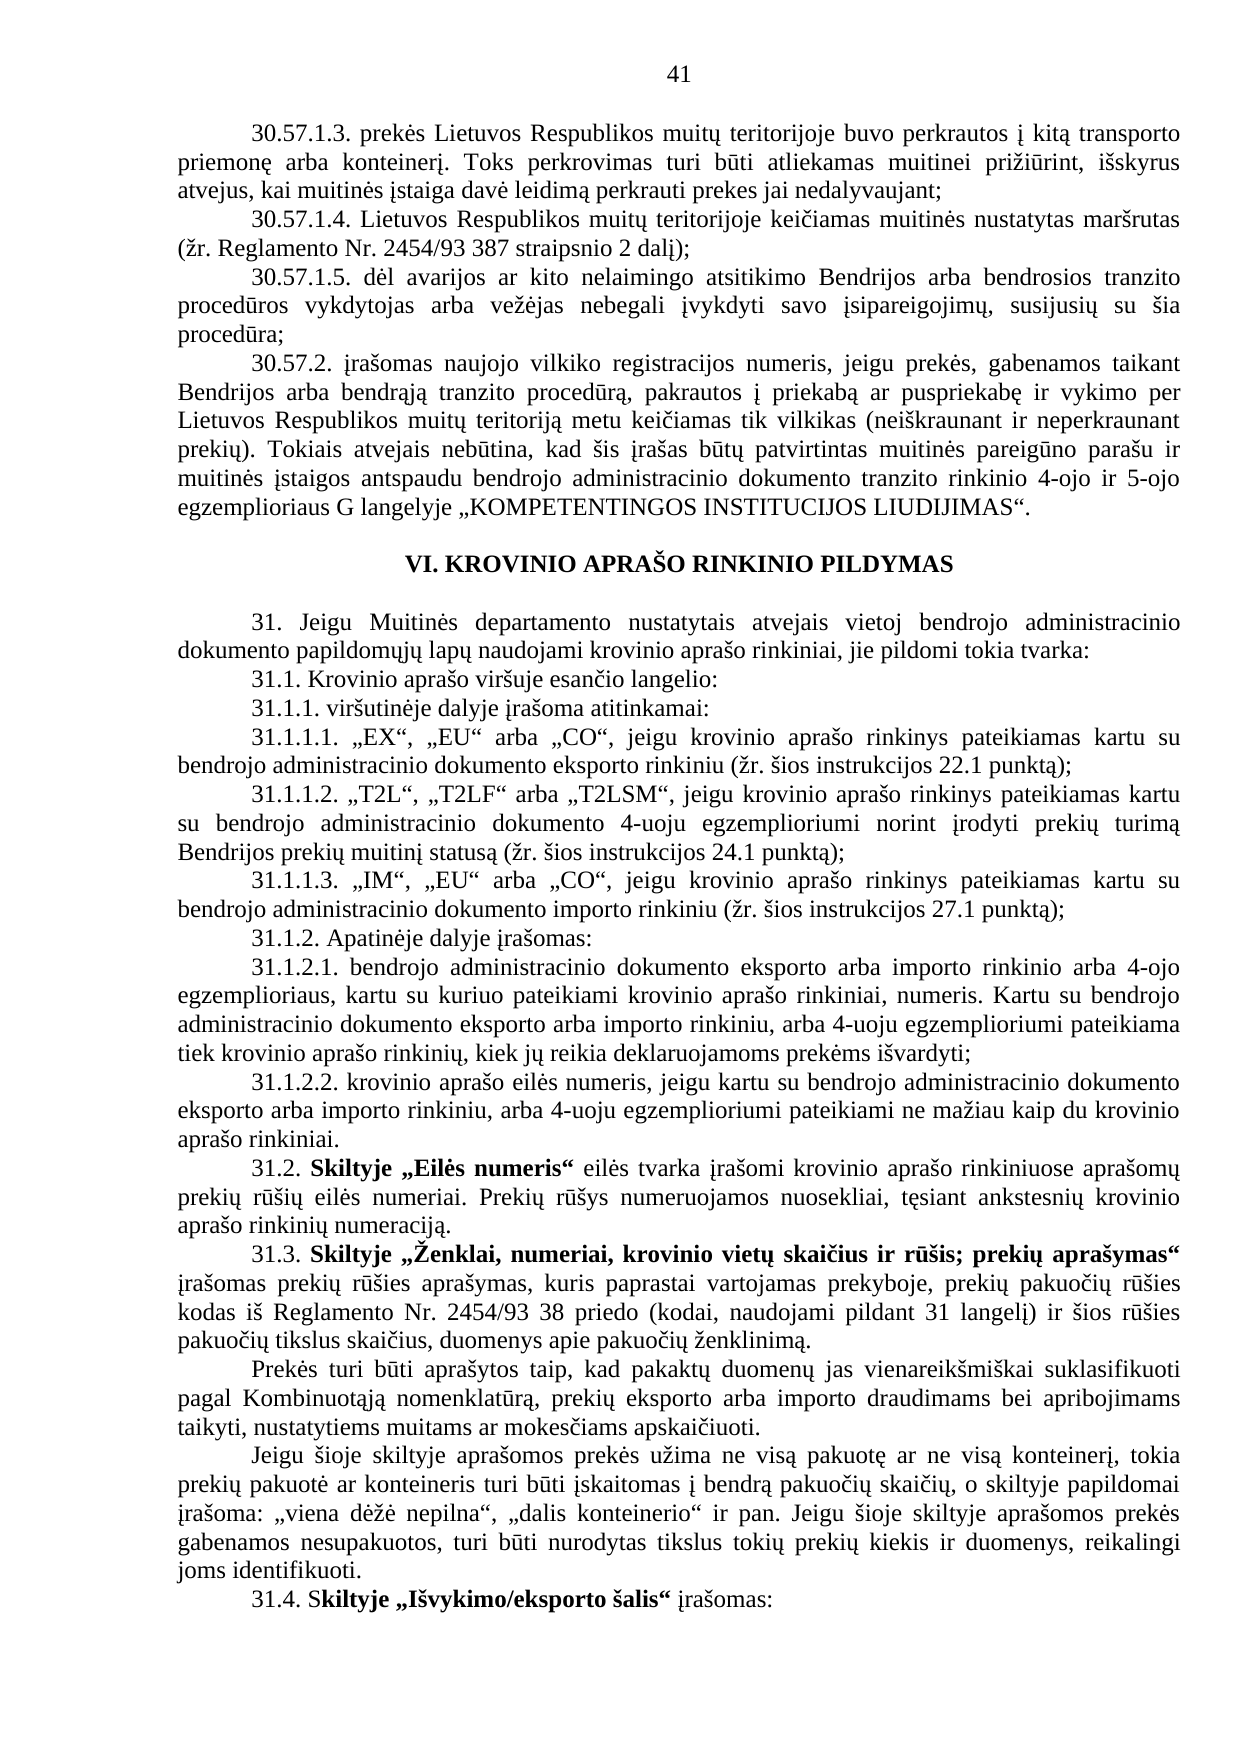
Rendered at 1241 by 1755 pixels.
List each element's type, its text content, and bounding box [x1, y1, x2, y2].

text 31.4. Skiltyje „Išvykimo/eksporto šalis“ įrašomas: [177, 1584, 1181, 1613]
text 31.1.2.2. krovinio aprašo eilės numeris, jeigu kartu su bendrojo administracinio dokumento eksporto arba importo rinkiniu, arba 4-uoju egzemplioriumi pateikiami ne mažiau kaip du krovinio aprašo rinkiniai. [177, 1067, 1181, 1153]
text 30.57.1.3. prekės Lietuvos Respublikos muitų teritorijoje buvo perkrautos į kitą transporto priemonę arba konteinerį. Toks perkrovimas turi būti atliekamas muitinei prižiūrint, išskyrus atvejus, kai muitinės įstaiga davė leidimą perkrauti prekes jai nedalyvaujant; [177, 118, 1181, 204]
text 31.1.2.1. bendrojo administracinio dokumento eksporto arba importo rinkinio arba 4-ojo egzemplioriaus, kartu su kuriuo pateikiami krovinio aprašo rinkiniai, numeris. Kartu su bendrojo administracinio dokumento eksporto arba importo rinkiniu, arba 4-uoju egzemplioriumi pateikiama tiek krovinio aprašo rinkinių, kiek jų reikia deklaruojamoms prekėms išvardyti; [177, 952, 1181, 1067]
text 31.1.1.3. „IM“, „EU“ arba „CO“, jeigu krovinio aprašo rinkinys pateikiamas kartu su bendrojo administracinio dokumento importo rinkiniu (žr. šios instrukcijos 27.1 punktą); [177, 866, 1181, 923]
text 31.1. Krovinio aprašo viršuje esančio langelio: [177, 664, 1181, 693]
text 31.2. Skiltyje „Eilės numeris“ eilės tvarka įrašomi krovinio aprašo rinkiniuose aprašomų prekių rūšių eilės numeriai. Prekių rūšys numeruojamos nuosekliai, tęsiant ankstesnių krovinio aprašo rinkinių numeraciją. [177, 1153, 1181, 1239]
text 31.3. Skiltyje „Ženklai, numeriai, krovinio vietų skaičius ir rūšis; prekių aprašymas“ įrašomas prekių rūšies aprašymas, kuris paprastai vartojamas prekyboje, prekių pakuočių rūšies kodas iš Reglamento Nr. 2454/93 38 priedo (kodai, naudojami pildant 31 langelį) ir šios rūšies pakuočių tikslus skaičius, duomenys apie pakuočių ženklinimą. [177, 1239, 1181, 1354]
text 30.57.2. įrašomas naujojo vilkiko registracijos numeris, jeigu prekės, gabenamos taikant Bendrijos arba bendrąją tranzito procedūrą, pakrautos į priekabą ar puspriekabę ir vykimo per Lietuvos Respublikos muitų teritoriją metu keičiamas tik vilkikas (neiškraunant ir neperkraunant prekių). Tokiais atvejais nebūtina, kad šis įrašas būtų patvirtintas muitinės pareigūno parašu ir muitinės įstaigos antspaudu bendrojo administracinio dokumento tranzito rinkinio 4-ojo ir 5-ojo egzemplioriaus G langelyje „KOMPETENTINGOS INSTITUCIJOS LIUDIJIMAS“. [177, 348, 1181, 521]
text 31.1.1. viršutinėje dalyje įrašoma atitinkamai: [177, 693, 1181, 722]
text 30.57.1.4. Lietuvos Respublikos muitų teritorijoje keičiamas muitinės nustatytas maršrutas (žr. Reglamento Nr. 2454/93 387 straipsnio 2 dalį); [177, 204, 1181, 262]
text 31.1.1.2. „T2L“, „T2LF“ arba „T2LSM“, jeigu krovinio aprašo rinkinys pateikiamas kartu su bendrojo administracinio dokumento 4-uoju egzemplioriumi norint įrodyti prekių turimą Bendrijos prekių muitinį statusą (žr. šios instrukcijos 24.1 punktą); [177, 779, 1181, 866]
text Prekės turi būti aprašytos taip, kad pakaktų duomenų jas vienareikšmiškai suklasifikuoti pagal Kombinuotąją nomenklatūrą, prekių eksporto arba importo draudimams bei apribojimams taikyti, nustatytiems muitams ar mokesčiams apskaičiuoti. [177, 1354, 1181, 1441]
text 30.57.1.5. dėl avarijos ar kito nelaimingo atsitikimo Bendrijos arba bendrosios tranzito procedūros vykdytojas arba vežėjas nebegali įvykdyti savo įsipareigojimų, susijusių su šia procedūra; [177, 262, 1181, 348]
text VI. KROVINIO APRAŠO RINKINIO PILDYMAS [177, 549, 1181, 578]
text 31. Jeigu Muitinės departamento nustatytais atvejais vietoj bendrojo administracinio dokumento papildomųjų lapų naudojami krovinio aprašo rinkiniai, jie pildomi tokia tvarka: [177, 607, 1181, 664]
text 31.1.1.1. „EX“, „EU“ arba „CO“, jeigu krovinio aprašo rinkinys pateikiamas kartu su bendrojo administracinio dokumento eksporto rinkiniu (žr. šios instrukcijos 22.1 punktą); [177, 722, 1181, 779]
text Jeigu šioje skiltyje aprašomos prekės užima ne visą pakuotę ar ne visą konteinerį, tokia prekių pakuotė ar konteineris turi būti įskaitomas į bendrą pakuočių skaičių, o skiltyje papildomai įrašoma: „viena dėžė nepilna“, „dalis konteinerio“ ir pan. Jeigu šioje skiltyje aprašomos prekės gabenamos nesupakuotos, turi būti nurodytas tikslus tokių prekių kiekis ir duomenys, reikalingi joms identifikuoti. [177, 1441, 1181, 1584]
text 31.1.2. Apatinėje dalyje įrašomas: [177, 923, 1181, 952]
